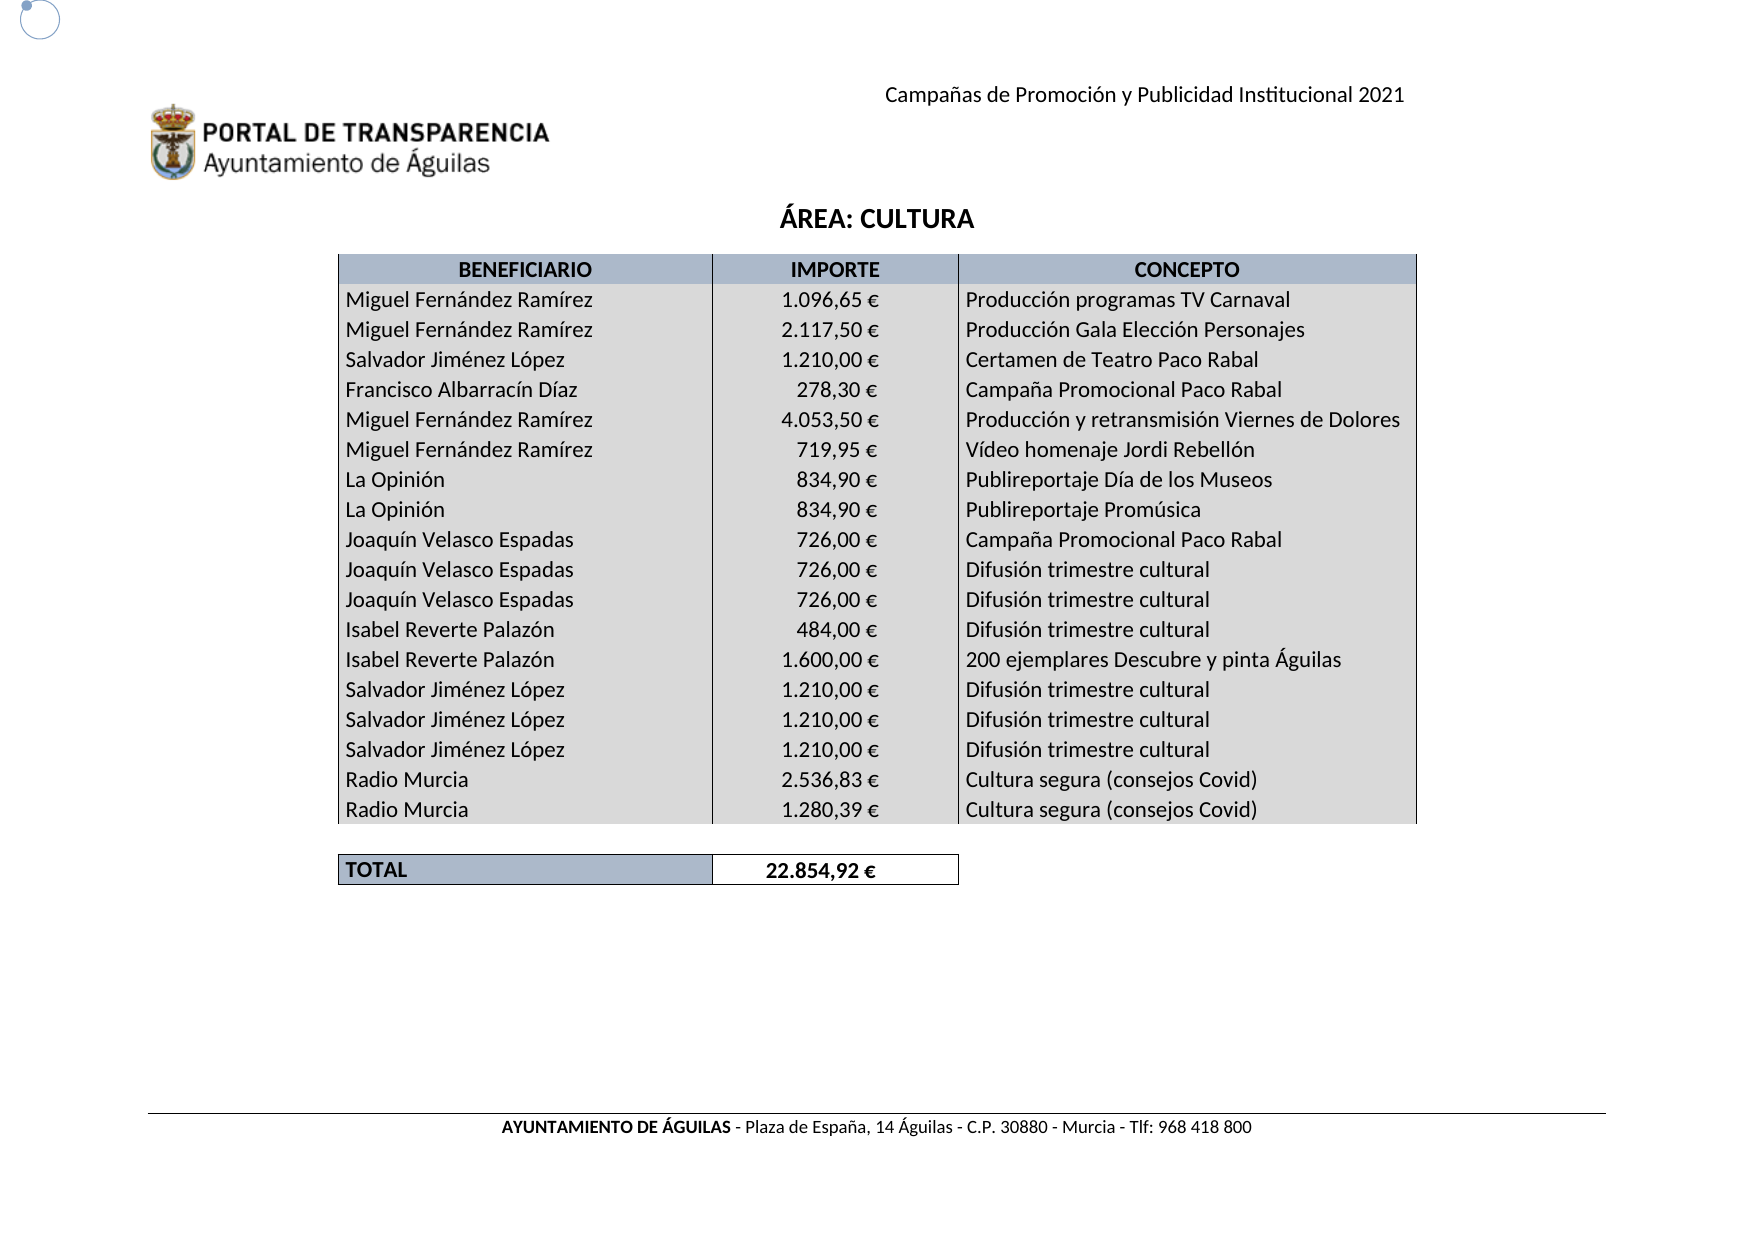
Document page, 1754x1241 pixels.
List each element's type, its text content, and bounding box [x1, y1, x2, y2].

table_cell Salvador Jiménez López [339, 704, 712, 734]
table_cell Salvador Jiménez López [339, 344, 712, 374]
table_cell CONCEPTO [959, 254, 1416, 284]
table_cell Cultura segura (consejos Covid) [959, 764, 1416, 794]
table_cell 834,90 € [713, 464, 958, 494]
table_cell Producción y retransmisión Viernes de Dolores [959, 404, 1416, 434]
table_cell 1.096,65 € [713, 284, 958, 314]
table_cell Difusión trimestre cultural [959, 674, 1416, 704]
table_cell [338, 824, 712, 854]
table_cell Salvador Jiménez López [339, 674, 712, 704]
table_cell Campaña Promocional Paco Rabal [959, 374, 1416, 404]
table_cell Publireportaje Día de los Museos [959, 464, 1416, 494]
table_cell 1.600,00 € [713, 644, 958, 674]
table_cell Vídeo homenaje Jordi Rebellón [959, 434, 1416, 464]
table_header ÁREA: CULTURA [338, 183, 1416, 254]
table_cell 726,00 € [713, 524, 958, 554]
table_cell Joaquín Velasco Espadas [339, 554, 712, 584]
table_cell Joaquín Velasco Espadas [339, 524, 712, 554]
table_cell 726,00 € [713, 584, 958, 614]
table_cell 1.210,00 € [713, 734, 958, 764]
table_cell 726,00 € [713, 554, 958, 584]
table_cell Difusión trimestre cultural [959, 554, 1416, 584]
table_cell BENEFICIARIO [339, 254, 712, 284]
table_cell 1.280,39 € [713, 794, 958, 824]
table_cell Cultura segura (consejos Covid) [959, 794, 1416, 824]
table_cell 2.536,83 € [713, 764, 958, 794]
table_cell La Opinión [339, 494, 712, 524]
table_cell Campaña Promocional Paco Rabal [959, 524, 1416, 554]
table_cell Miguel Fernández Ramírez [339, 434, 712, 464]
table_cell 1.210,00 € [713, 674, 958, 704]
table_cell Radio Murcia [339, 764, 712, 794]
table_cell Isabel Reverte Palazón [339, 644, 712, 674]
table_cell Radio Murcia [339, 794, 712, 824]
table_cell [958, 824, 1416, 854]
table_cell Producción Gala Elección Personajes [959, 314, 1416, 344]
table_cell Joaquín Velasco Espadas [339, 584, 712, 614]
table_cell [959, 854, 1416, 884]
table_cell 484,00 € [713, 614, 958, 644]
table_cell Difusión trimestre cultural [959, 584, 1416, 614]
table_cell Producción programas TV Carnaval [959, 284, 1416, 314]
table_cell IMPORTE [713, 254, 958, 284]
table_cell Difusión trimestre cultural [959, 704, 1416, 734]
table_cell 200 ejemplares Descubre y pinta Águilas [959, 644, 1416, 674]
table_cell 719,95 € [713, 434, 958, 464]
table_cell Miguel Fernández Ramírez [339, 404, 712, 434]
table_cell 278,30 € [713, 374, 958, 404]
table_cell 1.210,00 € [713, 704, 958, 734]
table_cell 4.053,50 € [713, 404, 958, 434]
table_cell Miguel Fernández Ramírez [339, 284, 712, 314]
table_cell Publireportaje Promúsica [959, 494, 1416, 524]
table_cell La Opinión [339, 464, 712, 494]
table_cell Difusión trimestre cultural [959, 614, 1416, 644]
table_cell TOTAL [339, 855, 712, 884]
table_cell 1.210,00 € [713, 344, 958, 374]
table_cell Certamen de Teatro Paco Rabal [959, 344, 1416, 374]
table_cell Francisco Albarracín Díaz [339, 374, 712, 404]
table_cell Difusión trimestre cultural [959, 734, 1416, 764]
table_cell 2.117,50 € [713, 314, 958, 344]
table_cell 834,90 € [713, 494, 958, 524]
table_cell Salvador Jiménez López [339, 734, 712, 764]
table_cell 22.854,92 € [713, 855, 958, 884]
table_cell Miguel Fernández Ramírez [339, 314, 712, 344]
table_cell Isabel Reverte Palazón [339, 614, 712, 644]
table_cell [712, 824, 958, 854]
